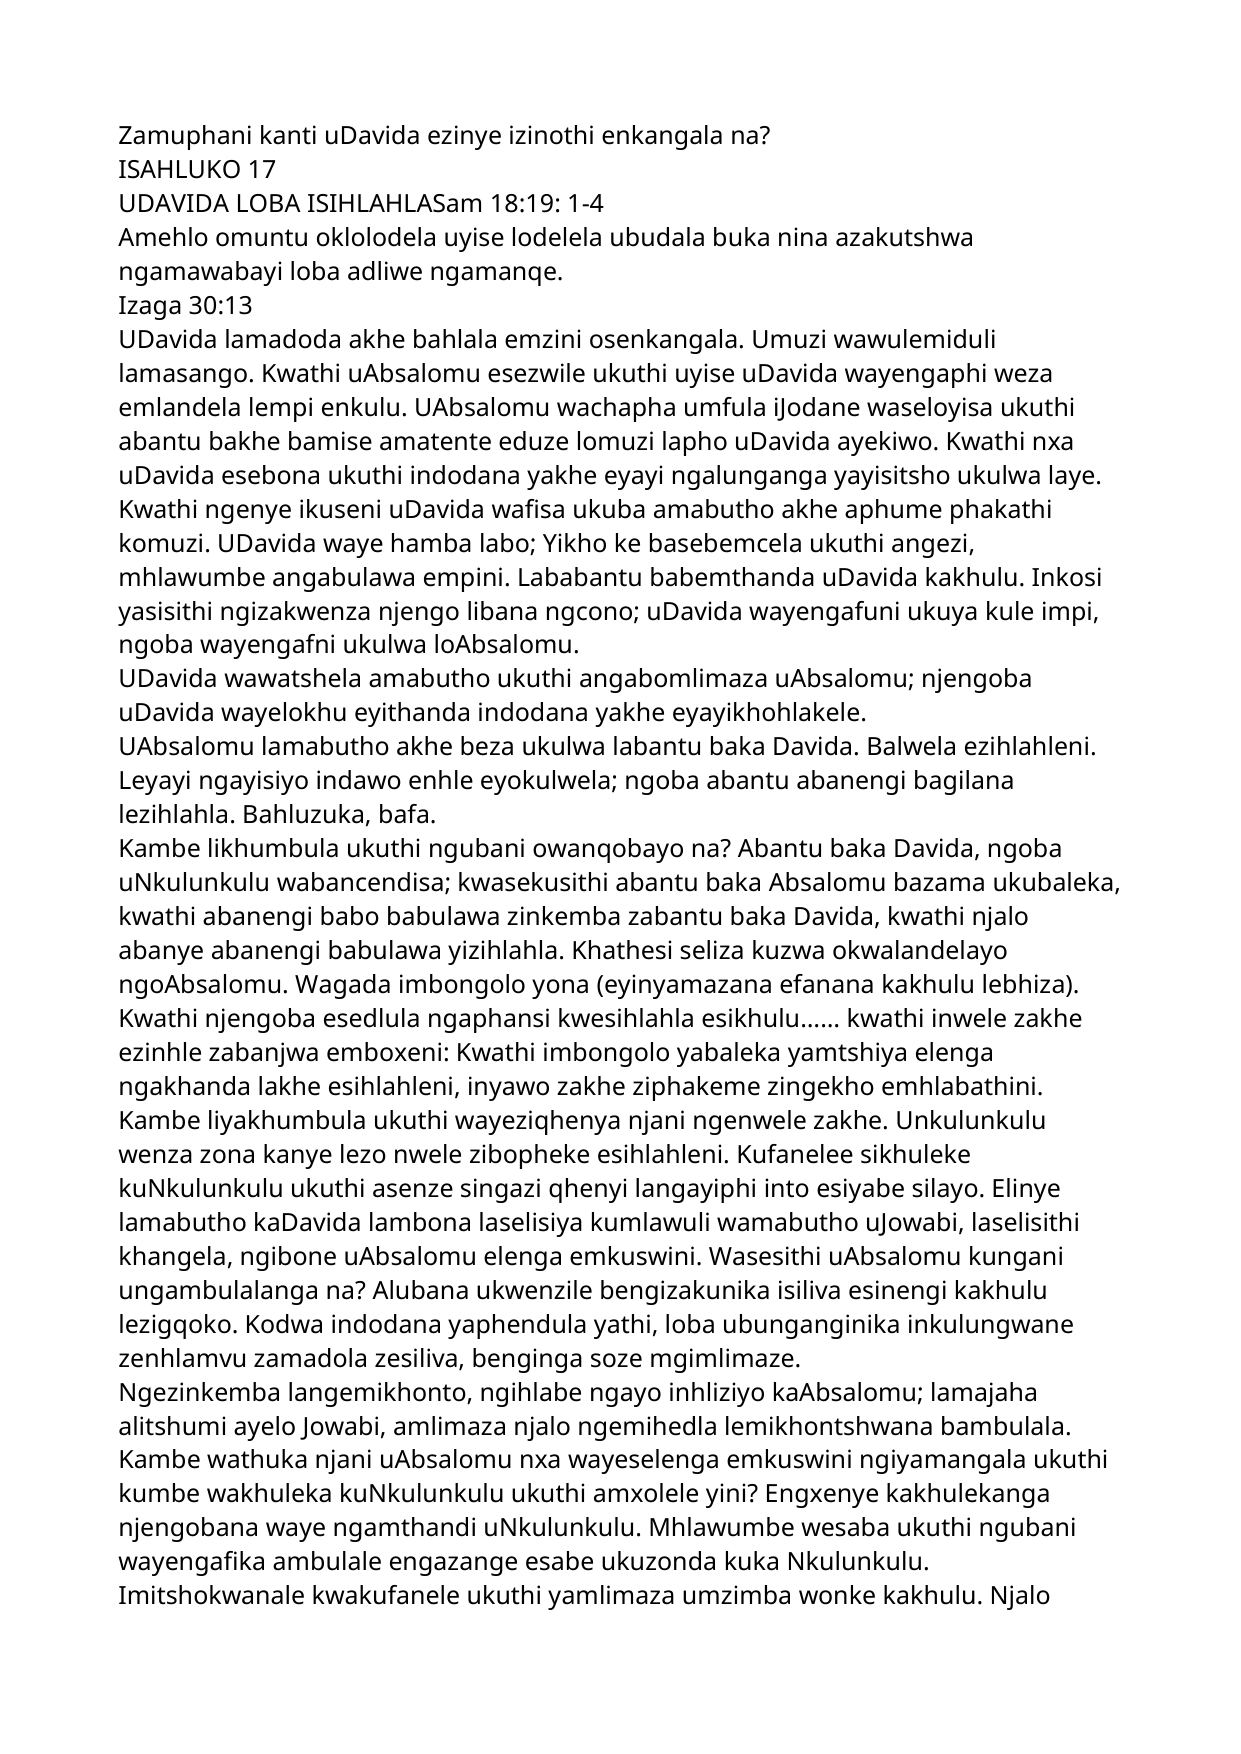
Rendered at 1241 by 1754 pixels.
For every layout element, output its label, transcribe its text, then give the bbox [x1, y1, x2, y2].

text UAbsalomu lamabutho akhe beza ukulwa labantu baka Davida. Balwela ezihlahleni. Leyayi ngayisiyo indawo enhle eyokulwela; ngoba abantu abanengi bagilana lezihlahla. Bahluzuka, bafa. [118, 729, 1122, 831]
text Izaga 30:13 [118, 288, 1122, 322]
text Kambe likhumbula ukuthi ngubani owanqobayo na? Abantu baka Davida, ngoba uNkulunkulu wabancendisa; kwasekusithi abantu baka Absalomu bazama ukubaleka, kwathi abanengi babo babulawa zinkemba zabantu baka Davida, kwathi njalo abanye abanengi babulawa yizihlahla. Khathesi seliza kuzwa okwalandelayo ngoAbsalomu. Wagada imbongolo yona (eyinyamazana efanana kakhulu lebhiza). Kwathi njengoba esedlula ngaphansi kwesihlahla esikhulu…… kwathi inwele zakhe ezinhle zabanjwa emboxeni: Kwathi imbongolo yabaleka yamtshiya elenga ngakhanda lakhe esihlahleni, inyawo zakhe ziphakeme zingekho emhlabathini. Kambe liyakhumbula ukuthi wayeziqhenya njani ngenwele zakhe. Unkulunkulu wenza zona kanye lezo nwele zibopheke esihlahleni. Kufanelee sikhuleke kuNkulunkulu ukuthi asenze singazi qhenyi langayiphi into esiyabe silayo. Elinye lamabutho kaDavida lambona laselisiya kumlawuli wamabutho uJowabi, laselisithi khangela, ngibone uAbsalomu elenga emkuswini. Wasesithi uAbsalomu kungani ungambulalanga na? Alubana ukwenzile bengizakunika isiliva esinengi kakhulu lezigqoko. Kodwa indodana yaphendula yathi, loba ubunganginika inkulungwane zenhlamvu zamadola zesiliva, benginga soze mgimlimaze. [118, 831, 1122, 1374]
text ISAHLUKO 17 [118, 152, 1122, 186]
text Amehlo omuntu oklolodela uyise lodelela ubudala buka nina azakutshwa ngamawabayi loba adliwe ngamanqe. [118, 220, 1122, 288]
text Ngezinkemba langemikhonto, ngihlabe ngayo inhliziyo kaAbsalomu; lamajaha alitshumi ayelo Jowabi, amlimaza njalo ngemihedla lemikhontshwana bambulala. Kambe wathuka njani uAbsalomu nxa wayeselenga emkuswini ngiyamangala ukuthi kumbe wakhuleka kuNkulunkulu ukuthi amxolele yini? Engxenye kakhulekanga njengobana waye ngamthandi uNkulunkulu. Mhlawumbe wesaba ukuthi ngubani wayengafika ambulale engazange esabe ukuzonda kuka Nkulunkulu. Imitshokwanale kwakufanele ukuthi yamlimaza umzimba wonke kakhulu. Njalo [118, 1374, 1122, 1612]
text Zamuphani kanti uDavida ezinye izinothi enkangala na? [118, 118, 1122, 152]
text Kwathi ngenye ikuseni uDavida wafisa ukuba amabutho akhe aphume phakathi komuzi. UDavida waye hamba labo; Yikho ke basebemcela ukuthi angezi, mhlawumbe angabulawa empini. Lababantu babemthanda uDavida kakhulu. Inkosi yasisithi ngizakwenza njengo libana ngcono; uDavida wayengafuni ukuya kule impi, ngoba wayengafni ukulwa loAbsalomu. [118, 492, 1122, 661]
text UDavida lamadoda akhe bahlala emzini osenkangala. Umuzi wawulemiduli lamasango. Kwathi uAbsalomu esezwile ukuthi uyise uDavida wayengaphi weza emlandela lempi enkulu. UAbsalomu wachapha umfula iJodane waseloyisa ukuthi abantu bakhe bamise amatente eduze lomuzi lapho uDavida ayekiwo. Kwathi nxa uDavida esebona ukuthi indodana yakhe eyayi ngalunganga yayisitsho ukulwa laye. [118, 322, 1122, 492]
text UDAVIDA LOBA ISIHLAHLASam 18:19: 1-4 [118, 186, 1122, 220]
text UDavida wawatshela amabutho ukuthi angabomlimaza uAbsalomu; njengoba uDavida wayelokhu eyithanda indodana yakhe eyayikhohlakele. [118, 661, 1122, 729]
